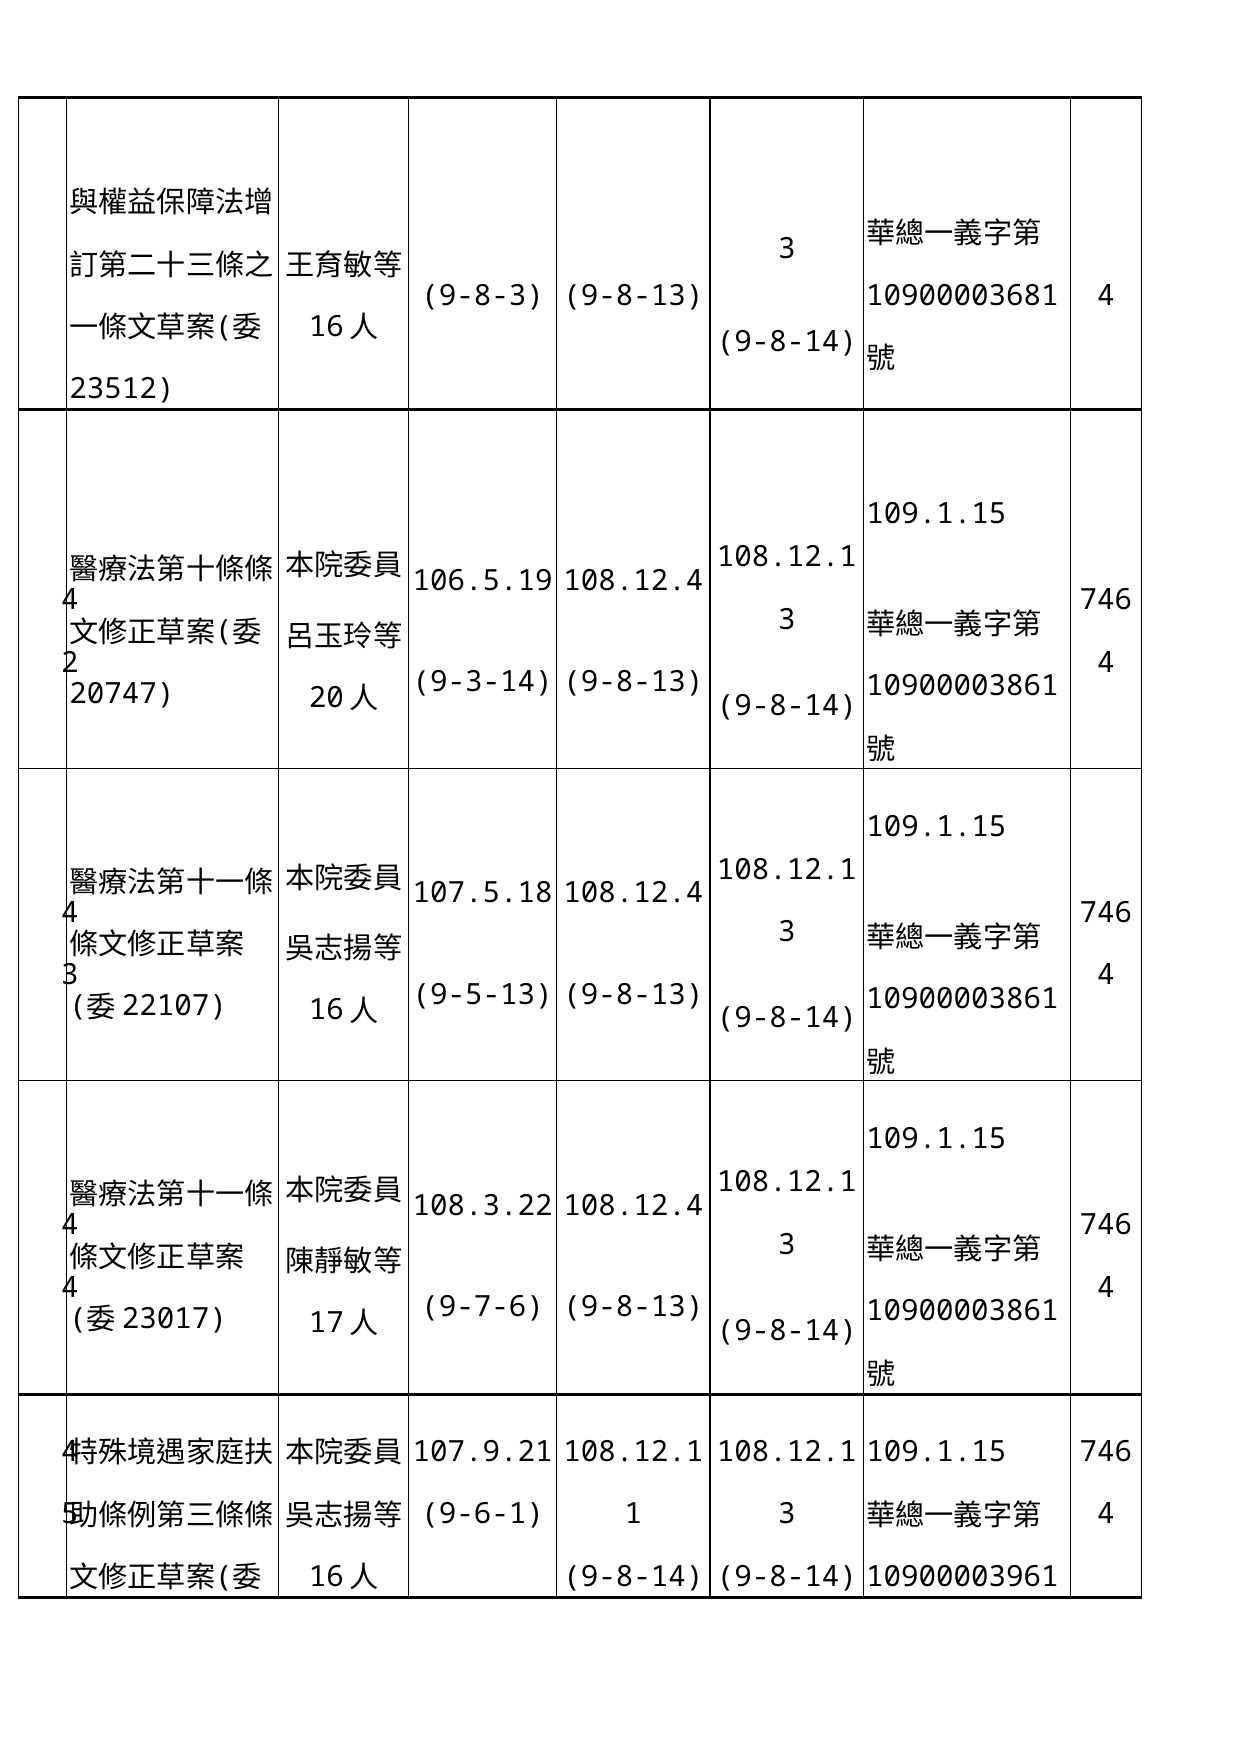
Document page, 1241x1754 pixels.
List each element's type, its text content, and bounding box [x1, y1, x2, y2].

table_cell 108.12.13 (9-8-14) [711, 769, 863, 1080]
table_cell 4 [1071, 99, 1141, 408]
table_cell 7464 [1071, 1396, 1141, 1596]
table_cell [19, 411, 66, 768]
table_cell 108.3.22 (9-7-6) [409, 1081, 556, 1393]
table_cell 108.12.4 (9-8-13) [557, 1081, 709, 1393]
table_cell 109.1.15 華總一義字第10900003861號 [864, 1081, 1070, 1393]
table_cell [19, 1396, 66, 1596]
table_cell [19, 1081, 66, 1393]
table_cell (9-8-13) [557, 99, 709, 408]
table_cell 108.12.4 (9-8-13) [557, 411, 709, 768]
table_cell [19, 99, 66, 408]
table_cell [19, 769, 66, 1080]
table_cell 華總一義字第10900003681號 [864, 99, 1070, 408]
table_cell 3 (9-8-14) [711, 99, 863, 408]
table_cell 108.12.13 (9-8-14) [711, 411, 863, 768]
table_cell 108.12.13 (9-8-14) [711, 1396, 863, 1596]
table_cell 醫療法第十一條條文修正草案(委22107) [67, 769, 278, 1080]
table_cell 本院委員 呂玉玲等20人 [279, 411, 408, 768]
table_cell 109.1.15 華總一義字第10900003861號 [864, 769, 1070, 1080]
table_cell 本院委員 吳志揚等16人 [279, 1396, 408, 1596]
table_cell 107.5.18 (9-5-13) [409, 769, 556, 1080]
table_cell 106.5.19 (9-3-14) [409, 411, 556, 768]
table_cell 兒童及少年福利與權益保障法增訂第二十三條之一條文草案(委23512) [67, 99, 278, 408]
table_cell 108.12.4 (9-8-13) [557, 769, 709, 1080]
table_cell 7464 [1071, 411, 1141, 768]
table_cell 王育敏等16人 [279, 99, 408, 408]
table_cell 醫療法第十一條條文修正草案(委23017) [67, 1081, 278, 1393]
table_cell 108.12.11 (9-8-14) [557, 1396, 709, 1596]
table_cell 109.1.15 華總一義字第10900003861號 [864, 411, 1070, 768]
table_cell 本院委員 吳志揚等16人 [279, 769, 408, 1080]
table_cell 108.12.13 (9-8-14) [711, 1081, 863, 1393]
table_cell 107.9.21 (9-6-1) [409, 1396, 556, 1596]
table_cell 本院委員 陳靜敏等17人 [279, 1081, 408, 1393]
table_cell 7464 [1071, 1081, 1141, 1393]
table_cell 特殊境遇家庭扶助條例第三條條文修正草案(委22256) [67, 1396, 278, 1596]
table_cell 7464 [1071, 769, 1141, 1080]
table_cell (9-8-3) [409, 99, 556, 408]
table_cell 醫療法第十條條文修正草案(委20747) [67, 411, 278, 768]
table_cell 109.1.15 華總一義字第10900003961 [864, 1396, 1070, 1596]
